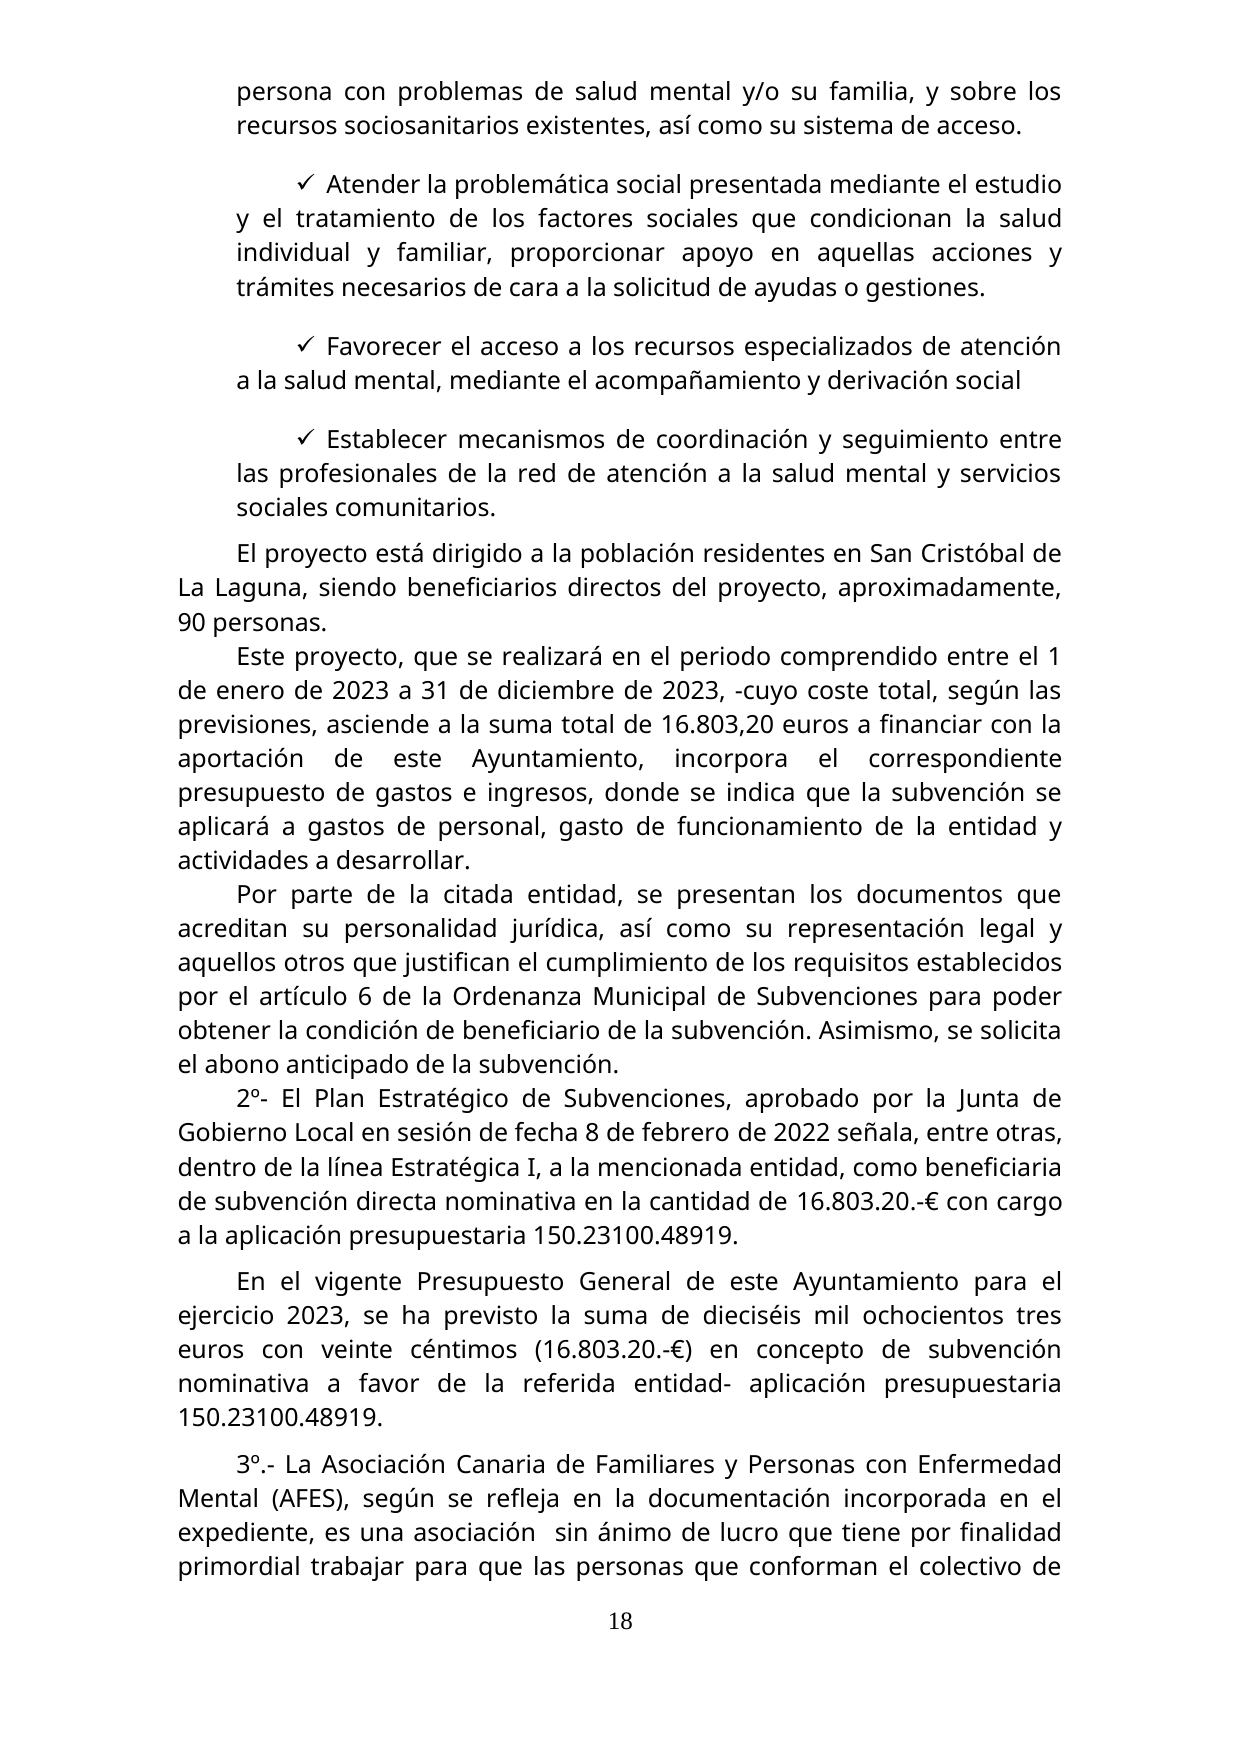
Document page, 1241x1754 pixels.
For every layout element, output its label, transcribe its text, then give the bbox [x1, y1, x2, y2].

text Por parte de la citada entidad, se presentan los documentos que acreditan su personalidad jurídica, así como su representación legal y aquellos otros que justifican el cumplimiento de los requisitos establecidos por el artículo 6 de la Ordenanza Municipal de Subvenciones para poder obtener la condición de beneficiario de la subvención. Asimismo, se solicita el abono anticipado de la subvención. [177, 877, 1063, 1081]
list Establecer mecanismos de coordinación y seguimiento entre las profesionales de la red de atención a la salud mental y servicios sociales comunitarios. [236, 421, 1063, 523]
list Atender la problemática social presentada mediante el estudio y el tratamiento de los factores sociales que condicionan la salud individual y familiar, proporcionar apoyo en aquellas acciones y trámites necesarios de cara a la solicitud de ayudas o gestiones. [236, 167, 1063, 303]
text El proyecto está dirigido a la población residentes en San Cristóbal de La Laguna, siendo beneficiarios directos del proyecto, aproximadamente, 90 personas. [177, 536, 1063, 638]
subtitle 2º- El Plan Estratégico de Subvenciones, aprobado por la Junta de Gobierno Local en sesión de fecha 8 de febrero de 2022 señala, entre otras, dentro de la línea Estratégica I, a la mencionada entidad, como beneficiaria de subvención directa nominativa en la cantidad de 16.803.20.-€ con cargo a la aplicación presupuestaria 150.23100.48919. [177, 1081, 1063, 1251]
subtitle En el vigente Presupuesto General de este Ayuntamiento para el ejercicio 2023, se ha previsto la suma de dieciséis mil ochocientos tres euros con veinte céntimos (16.803.20.-€) en concepto de subvención nominativa a favor de la referida entidad- aplicación presupuestaria 150.23100.48919. [177, 1264, 1063, 1434]
list persona con problemas de salud mental y/o su familia, y sobre los recursos sociosanitarios existentes, así como su sistema de acceso. [236, 74, 1063, 142]
text Este proyecto, que se realizará en el periodo comprendido entre el 1 de enero de 2023 a 31 de diciembre de 2023, -cuyo coste total, según las previsiones, asciende a la suma total de 16.803,20 euros a financiar con la aportación de este Ayuntamiento, incorpora el correspondiente presupuesto de gastos e ingresos, donde se indica que la subvención se aplicará a gastos de personal, gasto de funcionamiento de la entidad y actividades a desarrollar. [177, 638, 1063, 877]
list Favorecer el acceso a los recursos especializados de atención a la salud mental, mediante el acompañamiento y derivación social [236, 328, 1063, 396]
text 3º.- La Asociación Canaria de Familiares y Personas con Enfermedad Mental (AFES), según se refleja en la documentación incorporada en el expediente, es una asociación sin ánimo de lucro que tiene por finalidad primordial trabajar para que las personas que conforman el colectivo de [177, 1447, 1063, 1583]
